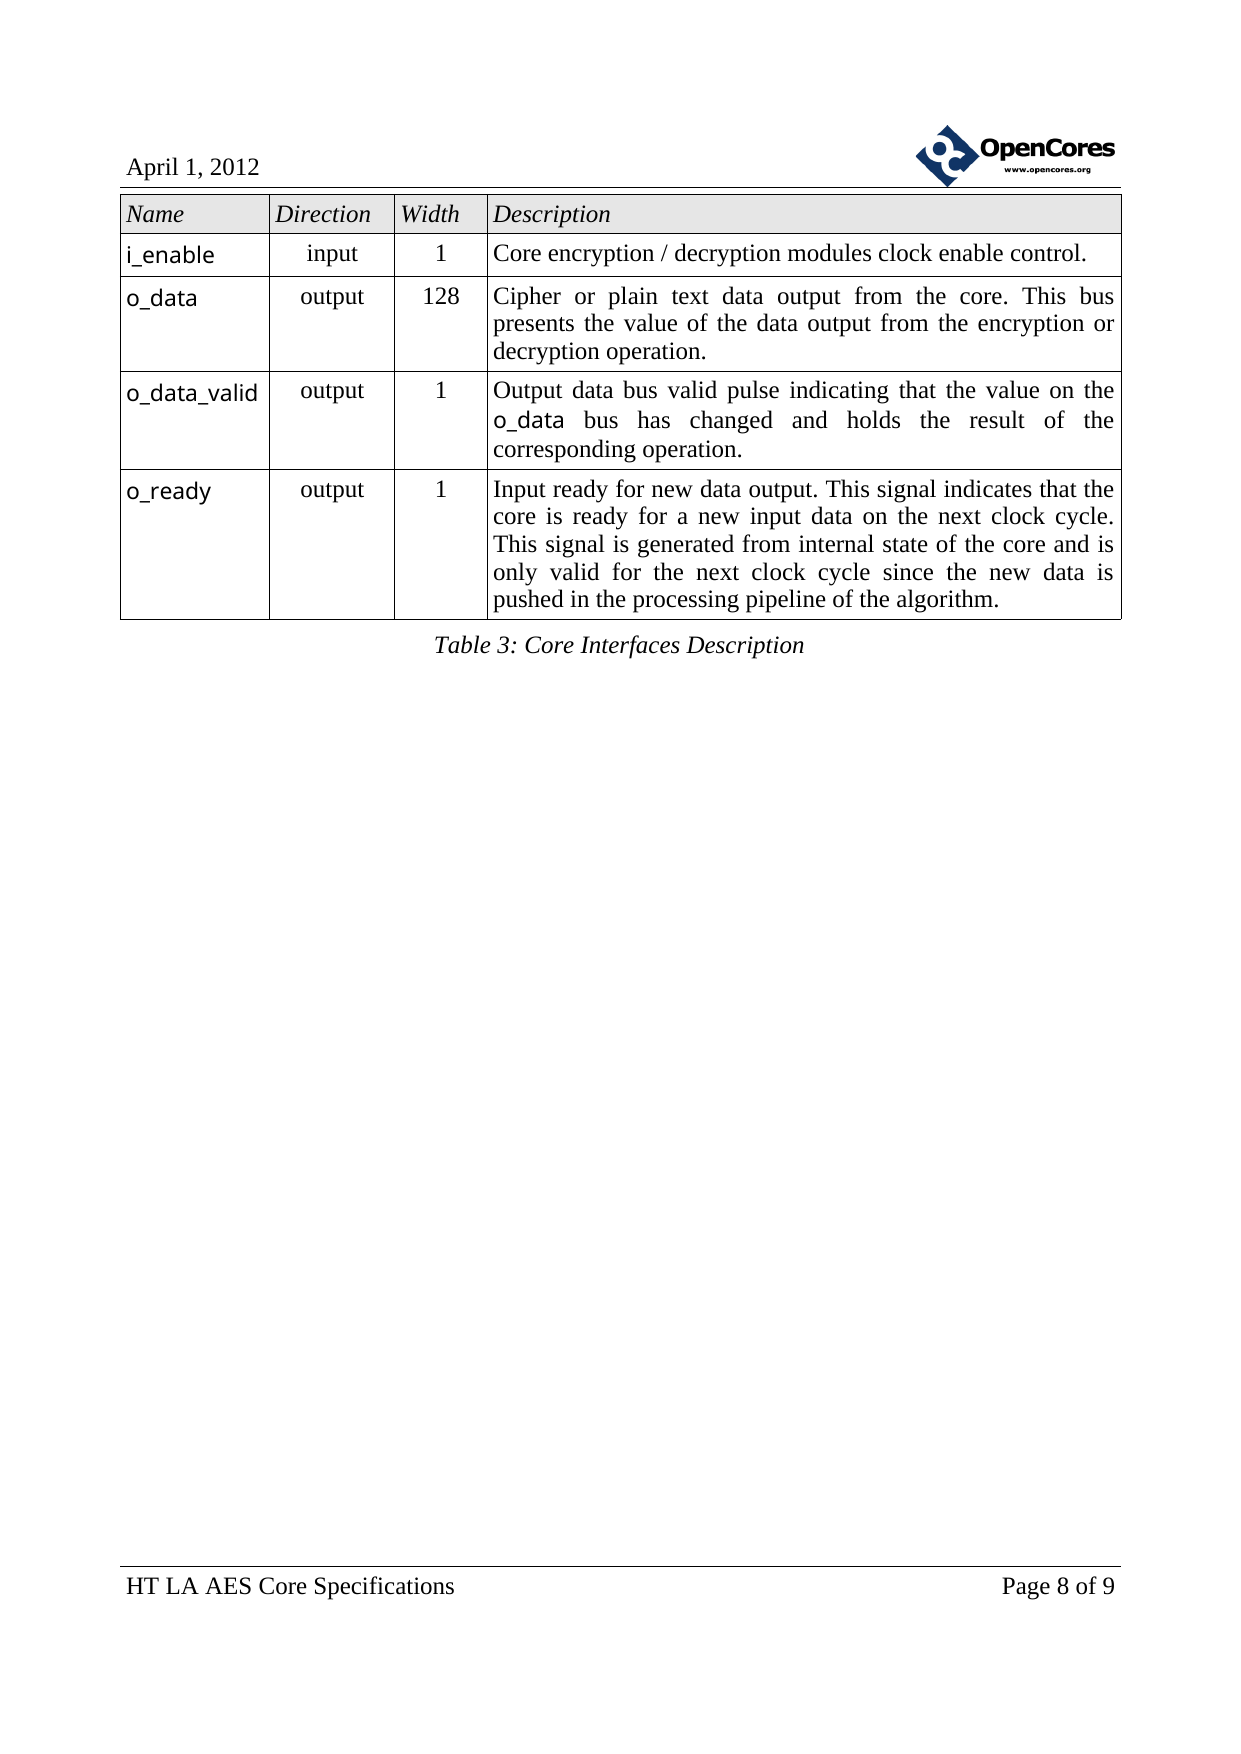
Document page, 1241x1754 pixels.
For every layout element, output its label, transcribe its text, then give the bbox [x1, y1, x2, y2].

table_cell o_data_valid [121, 372, 269, 469]
table_cell output [270, 277, 394, 371]
table_cell Core encryption / decryption modules clock enable control. [488, 234, 1121, 276]
table_header Width [395, 195, 487, 233]
table_cell Input ready for new data output. This signal indicates that the core is ready for a new input data on the next clock cycle. This signal is generated from internal state of the core and is only valid for the next clock cycle since the new data is pushed in the processing pipeline of the algorithm. [488, 470, 1121, 619]
table_cell Output data bus valid pulse indicating that the value on the o_data bus has changed and holds the result of the corresponding operation. [488, 372, 1121, 469]
table_cell 128 [395, 277, 487, 371]
text Table 3: Core Interfaces Description [120, 632, 1121, 659]
table_cell 1 [395, 372, 487, 469]
table_cell Cipher or plain text data output from the core. This bus presents the value of the data output from the encryption or decryption operation. [488, 277, 1121, 371]
table_cell 1 [395, 234, 487, 276]
table_header Description [488, 195, 1121, 233]
table_header Name [121, 195, 269, 233]
table_cell output [270, 470, 394, 619]
table_cell i_enable [121, 234, 269, 276]
table_header Direction [270, 195, 394, 233]
table_cell 1 [395, 470, 487, 619]
table_cell o_ready [121, 470, 269, 619]
table_cell output [270, 372, 394, 469]
table_cell input [270, 234, 394, 276]
picture [915, 125, 1115, 187]
table_cell o_data [121, 277, 269, 371]
